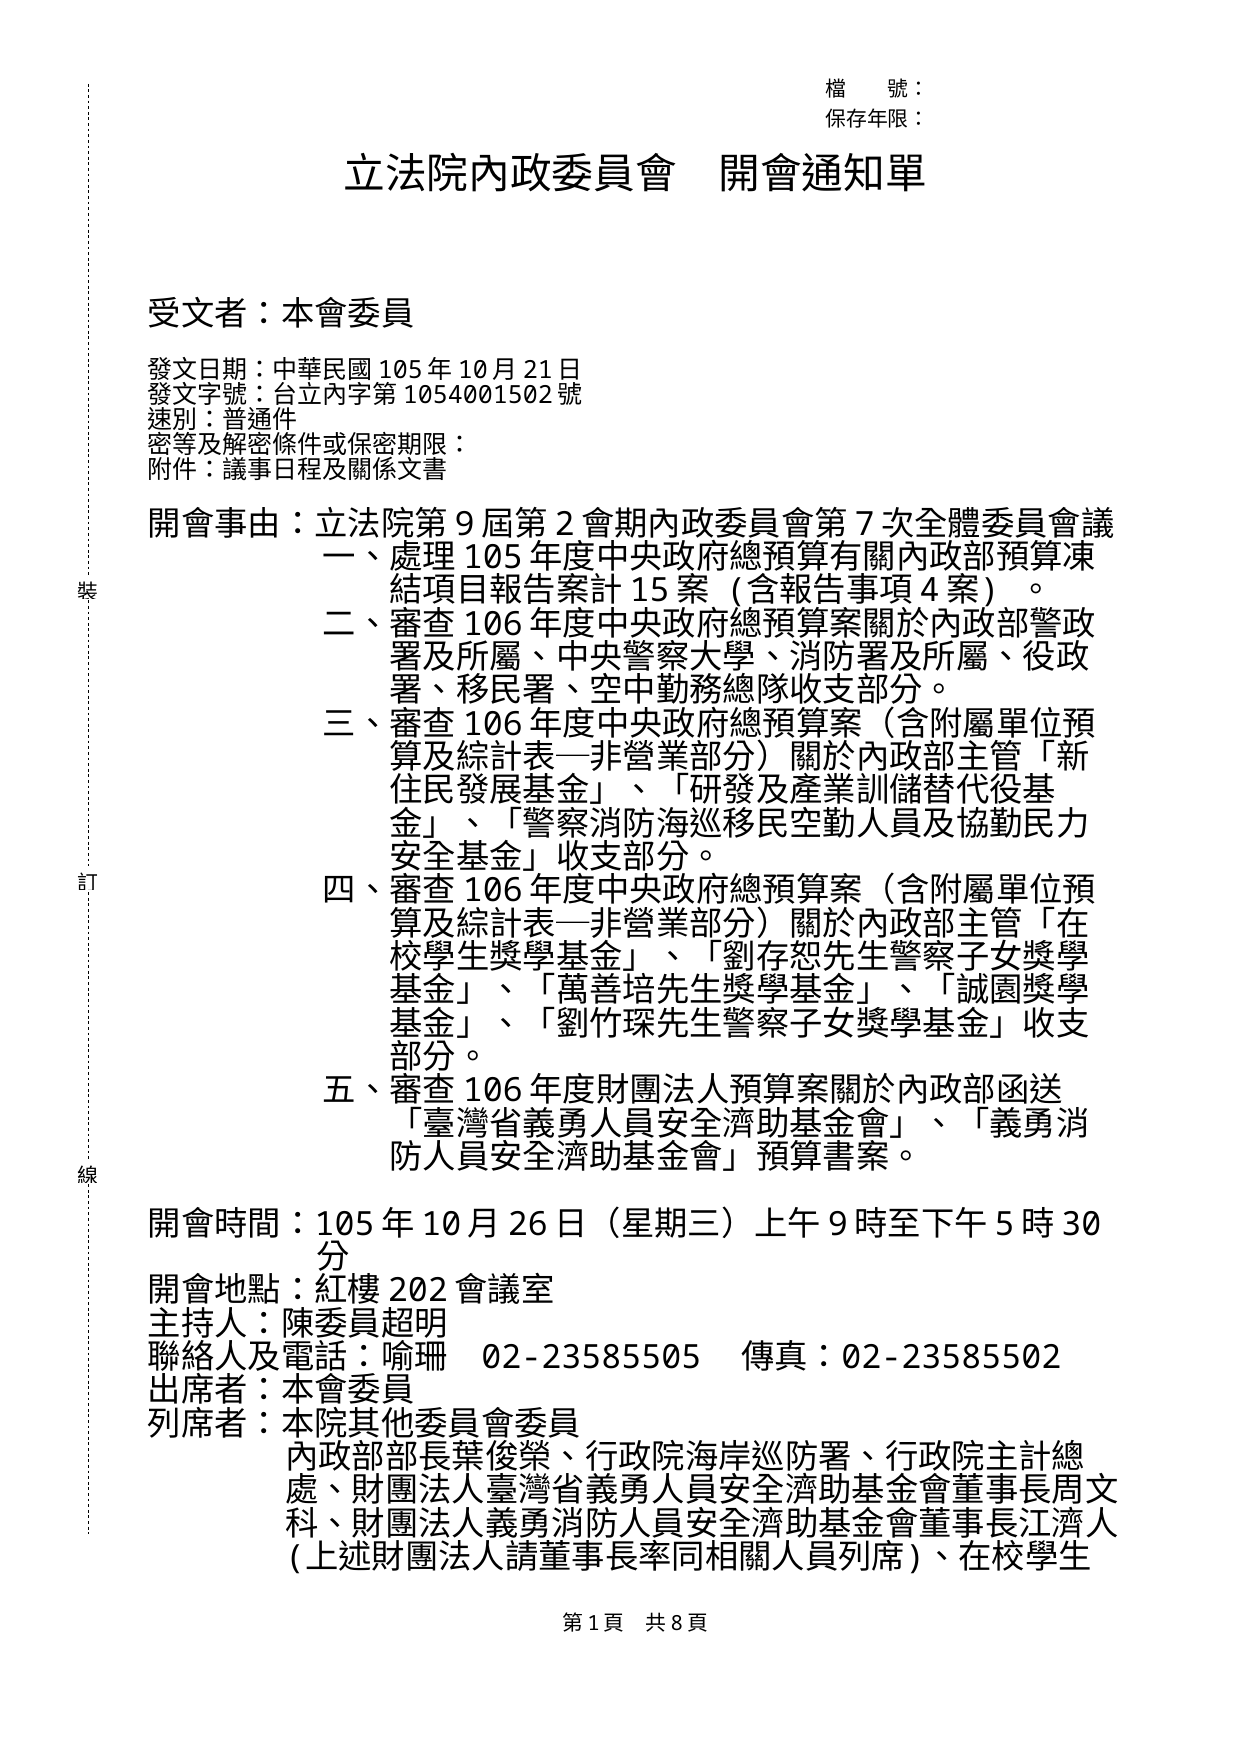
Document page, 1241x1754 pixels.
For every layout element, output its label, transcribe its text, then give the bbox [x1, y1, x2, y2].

text 出席者：本會委員 [148, 1375, 1122, 1408]
text 五、審查106年度財團法人預算案關於內政部函送「臺灣省義勇人員安全濟助基金會」、「義勇消防人員安全濟助基金會」預算書案。 [323, 1075, 1122, 1208]
text 三、審查106年度中央政府總預算案（含附屬單位預算及綜計表─非營業部分）關於內政部主管「新住民發展基金」、「研發及產業訓儲替代役基金」、「警察消防海巡移民空勤人員及協勤民力安全基金」收支部分。 [323, 708, 1122, 875]
text 開會事由：立法院第9屆第2會期內政委員會第7次全體委員會議 [148, 508, 1122, 542]
text 聯絡人及電話：喻珊 02-23585505 傳真：02-23585502 [148, 1342, 1122, 1375]
text 受文者：本會委員 [148, 296, 1122, 333]
text 主持人：陳委員超明 [148, 1308, 1122, 1342]
text 檔 號： [825, 72, 1070, 102]
text 一、處理105年度中央政府總預算有關內政部預算凍結項目報告案計15案 (含報告事項4案) 。 [323, 542, 1122, 608]
text 發文日期：中華民國105年10月21日 [148, 358, 1122, 383]
text 列席者：本院其他委員會委員 內政部部長葉俊榮、行政院海岸巡防署、行政院主計總處、財團法人臺灣省義勇人員安全濟助基金會董事長周文科、財團法人義勇消防人員安全濟助基金會董事長江濟人(上述財團法人請董事長率同相關人員列席)、在校學生 [148, 1408, 1122, 1575]
text 發文字號：台立內字第1054001502號 [148, 383, 1122, 408]
text 開會地點：紅樓202會議室 [148, 1275, 1122, 1308]
text 二、審查106年度中央政府總預算案關於內政部警政署及所屬、中央警察大學、消防署及所屬、役政署、移民署、空中勤務總隊收支部分。 [323, 608, 1122, 708]
title [810, 64, 1085, 151]
text 附件：議事日程及關係文書 [148, 458, 1122, 483]
text 開會時間：105年10月26日（星期三）上午9時至下午5時30分 [148, 1208, 1122, 1275]
text 密等及解密條件或保密期限： [148, 433, 1122, 458]
text 四、審查106年度中央政府總預算案（含附屬單位預算及綜計表─非營業部分）關於內政部主管「在校學生獎學基金」、「劉存恕先生警察子女獎學基金」、「萬善培先生獎學基金」、「誠園獎學基金」、「劉竹琛先生警察子女獎學基金」收支部分。 [323, 875, 1122, 1075]
title 立法院內政委員會 開會通知單 [148, 158, 1122, 233]
text 保存年限： [825, 102, 1070, 132]
text 速別：普通件 [148, 408, 1122, 433]
